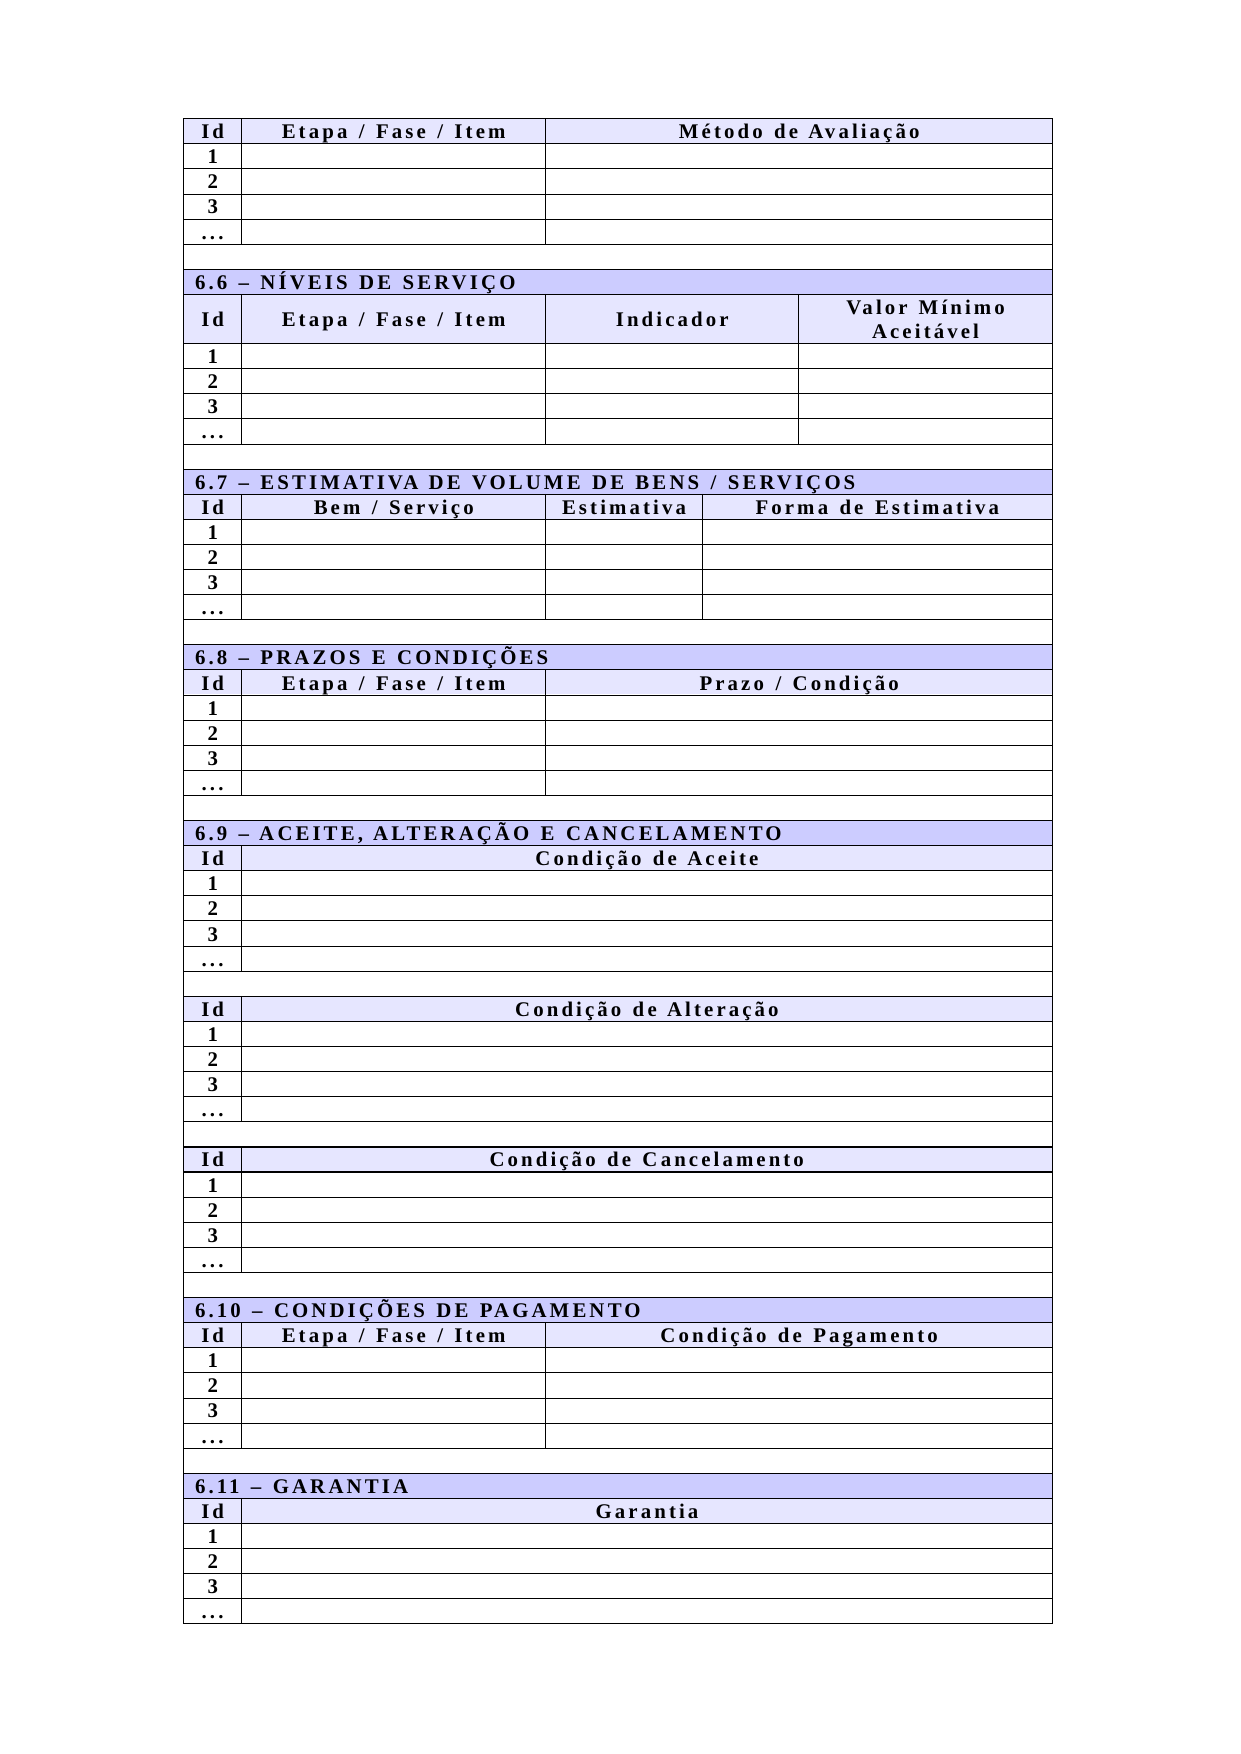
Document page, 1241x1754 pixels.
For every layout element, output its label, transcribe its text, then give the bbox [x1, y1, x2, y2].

table_cell [184, 620, 1052, 644]
table_cell 1 [184, 871, 241, 895]
table_cell [242, 1072, 1052, 1096]
table_cell [242, 520, 545, 544]
table_cell [546, 220, 1052, 244]
table_cell 1 [184, 520, 241, 544]
table_cell [184, 972, 1052, 996]
table_cell Bem / Serviço [242, 495, 545, 519]
table_cell [703, 520, 1052, 544]
table_cell [546, 195, 1052, 218]
table_cell [242, 871, 1052, 895]
table_cell 1 [184, 1022, 241, 1046]
table_cell ... [184, 771, 241, 795]
table_cell 1 [184, 1173, 241, 1197]
table_cell [242, 595, 545, 619]
table_cell 3 [184, 195, 241, 218]
table_cell [184, 1122, 1052, 1146]
table_cell Condição de Cancelamento [242, 1148, 1052, 1171]
table_cell [184, 245, 1052, 269]
table_cell [242, 771, 545, 795]
table_cell 6.8 – PRAZOS E CONDIÇÕES [184, 645, 1052, 669]
table_cell [242, 1198, 1052, 1222]
table_cell 6.11 – GARANTIA [184, 1474, 1052, 1498]
table_cell [799, 394, 1052, 418]
table_cell Etapa / Fase / Item [242, 1323, 545, 1347]
table_cell [242, 1399, 545, 1422]
table_cell Id [184, 670, 241, 694]
table_cell 2 [184, 1198, 241, 1222]
table_cell Forma de Estimativa [703, 495, 1052, 519]
table_cell [546, 520, 702, 544]
table_cell [242, 1599, 1052, 1623]
table_cell Indicador [546, 295, 798, 343]
table_cell [184, 445, 1052, 468]
table_cell [242, 896, 1052, 920]
table_cell 3 [184, 1072, 241, 1096]
table_cell 2 [184, 721, 241, 745]
table_cell 6.6 – NÍVEIS DE SERVIÇO [184, 270, 1052, 294]
table_cell Id [184, 1499, 241, 1523]
table_cell 1 [184, 1348, 241, 1372]
table_cell [546, 1348, 1052, 1372]
table_cell [703, 595, 1052, 619]
table_cell [242, 1574, 1052, 1598]
table_cell 3 [184, 746, 241, 770]
table_cell Id [184, 295, 241, 343]
table_cell 1 [184, 344, 241, 368]
table_cell [546, 595, 702, 619]
table_cell [242, 1097, 1052, 1121]
table_cell Etapa / Fase / Item [242, 295, 545, 343]
table_cell Garantia [242, 1499, 1052, 1523]
table_cell [546, 1424, 1052, 1448]
table_cell 2 [184, 545, 241, 569]
table_cell [799, 344, 1052, 368]
table_cell [546, 771, 1052, 795]
table_cell [242, 1248, 1052, 1272]
table_cell ... [184, 419, 241, 443]
table_cell [546, 1373, 1052, 1397]
table_cell Id [184, 1323, 241, 1347]
table_cell [799, 419, 1052, 443]
table_cell 2 [184, 1047, 241, 1071]
table_cell Condição de Alteração [242, 997, 1052, 1021]
table_cell Id [184, 846, 241, 870]
table_cell 2 [184, 896, 241, 920]
table_cell 3 [184, 570, 241, 594]
table_cell [184, 1449, 1052, 1473]
table_cell ... [184, 1424, 241, 1448]
table_cell [242, 947, 1052, 971]
table_cell [242, 1524, 1052, 1548]
table_cell [546, 1399, 1052, 1422]
table_cell Prazo / Condição [546, 670, 1052, 694]
table_cell [242, 195, 545, 218]
table_cell Valor Mínimo Aceitável [799, 295, 1052, 343]
table_cell [546, 545, 702, 569]
table_cell [242, 419, 545, 443]
table_cell [242, 1348, 545, 1372]
table_cell [546, 394, 798, 418]
table_cell 2 [184, 169, 241, 193]
table_cell [184, 796, 1052, 820]
table_cell [799, 369, 1052, 393]
table_cell 1 [184, 696, 241, 719]
table_cell ... [184, 947, 241, 971]
table_cell [242, 746, 545, 770]
table_cell [546, 344, 798, 368]
table_cell Estimativa [546, 495, 702, 519]
table_cell Método de Avaliação [546, 119, 1052, 143]
table_cell [242, 570, 545, 594]
table_cell [242, 144, 545, 168]
table_cell 3 [184, 1574, 241, 1598]
table_cell [546, 696, 1052, 719]
table_cell [242, 1424, 545, 1448]
table_cell Id [184, 119, 241, 143]
table_cell 2 [184, 1373, 241, 1397]
table_cell [184, 1273, 1052, 1297]
table_cell [242, 721, 545, 745]
table_cell [703, 545, 1052, 569]
table_cell [242, 696, 545, 719]
table_cell Condição de Aceite [242, 846, 1052, 870]
table_cell [242, 369, 545, 393]
table_cell [242, 1022, 1052, 1046]
table_cell Etapa / Fase / Item [242, 670, 545, 694]
table_cell 2 [184, 369, 241, 393]
table_cell [242, 1373, 545, 1397]
table_cell 1 [184, 144, 241, 168]
table_cell [242, 1047, 1052, 1071]
table_cell Id [184, 997, 241, 1021]
table_cell [546, 746, 1052, 770]
table_cell [242, 921, 1052, 946]
table_cell 6.10 – CONDIÇÕES DE PAGAMENTO [184, 1298, 1052, 1322]
table_cell [546, 169, 1052, 193]
table_cell Id [184, 1148, 241, 1171]
table_cell [242, 545, 545, 569]
table_cell 3 [184, 1399, 241, 1422]
table_cell Id [184, 495, 241, 519]
table_cell [546, 419, 798, 443]
table_cell 6.7 – ESTIMATIVA DE VOLUME DE BENS / SERVIÇOS [184, 470, 1052, 494]
table_cell 1 [184, 1524, 241, 1548]
table_cell [242, 1173, 1052, 1197]
table_cell ... [184, 1097, 241, 1121]
table_cell ... [184, 1248, 241, 1272]
table_cell ... [184, 595, 241, 619]
table_cell ... [184, 220, 241, 244]
table_cell 3 [184, 921, 241, 946]
table_cell [703, 570, 1052, 594]
table_cell [242, 220, 545, 244]
table_cell 3 [184, 394, 241, 418]
table_cell [242, 1223, 1052, 1247]
table_cell [242, 1549, 1052, 1573]
table_cell [546, 570, 702, 594]
table_cell Condição de Pagamento [546, 1323, 1052, 1347]
table_cell 3 [184, 1223, 241, 1247]
table_cell ... [184, 1599, 241, 1623]
table_cell Etapa / Fase / Item [242, 119, 545, 143]
table_cell [546, 369, 798, 393]
table_cell 6.9 – ACEITE, ALTERAÇÃO E CANCELAMENTO [184, 821, 1052, 845]
table_cell [242, 394, 545, 418]
table_cell [242, 344, 545, 368]
table_cell [546, 144, 1052, 168]
table_cell [546, 721, 1052, 745]
table_cell 2 [184, 1549, 241, 1573]
table_cell [242, 169, 545, 193]
